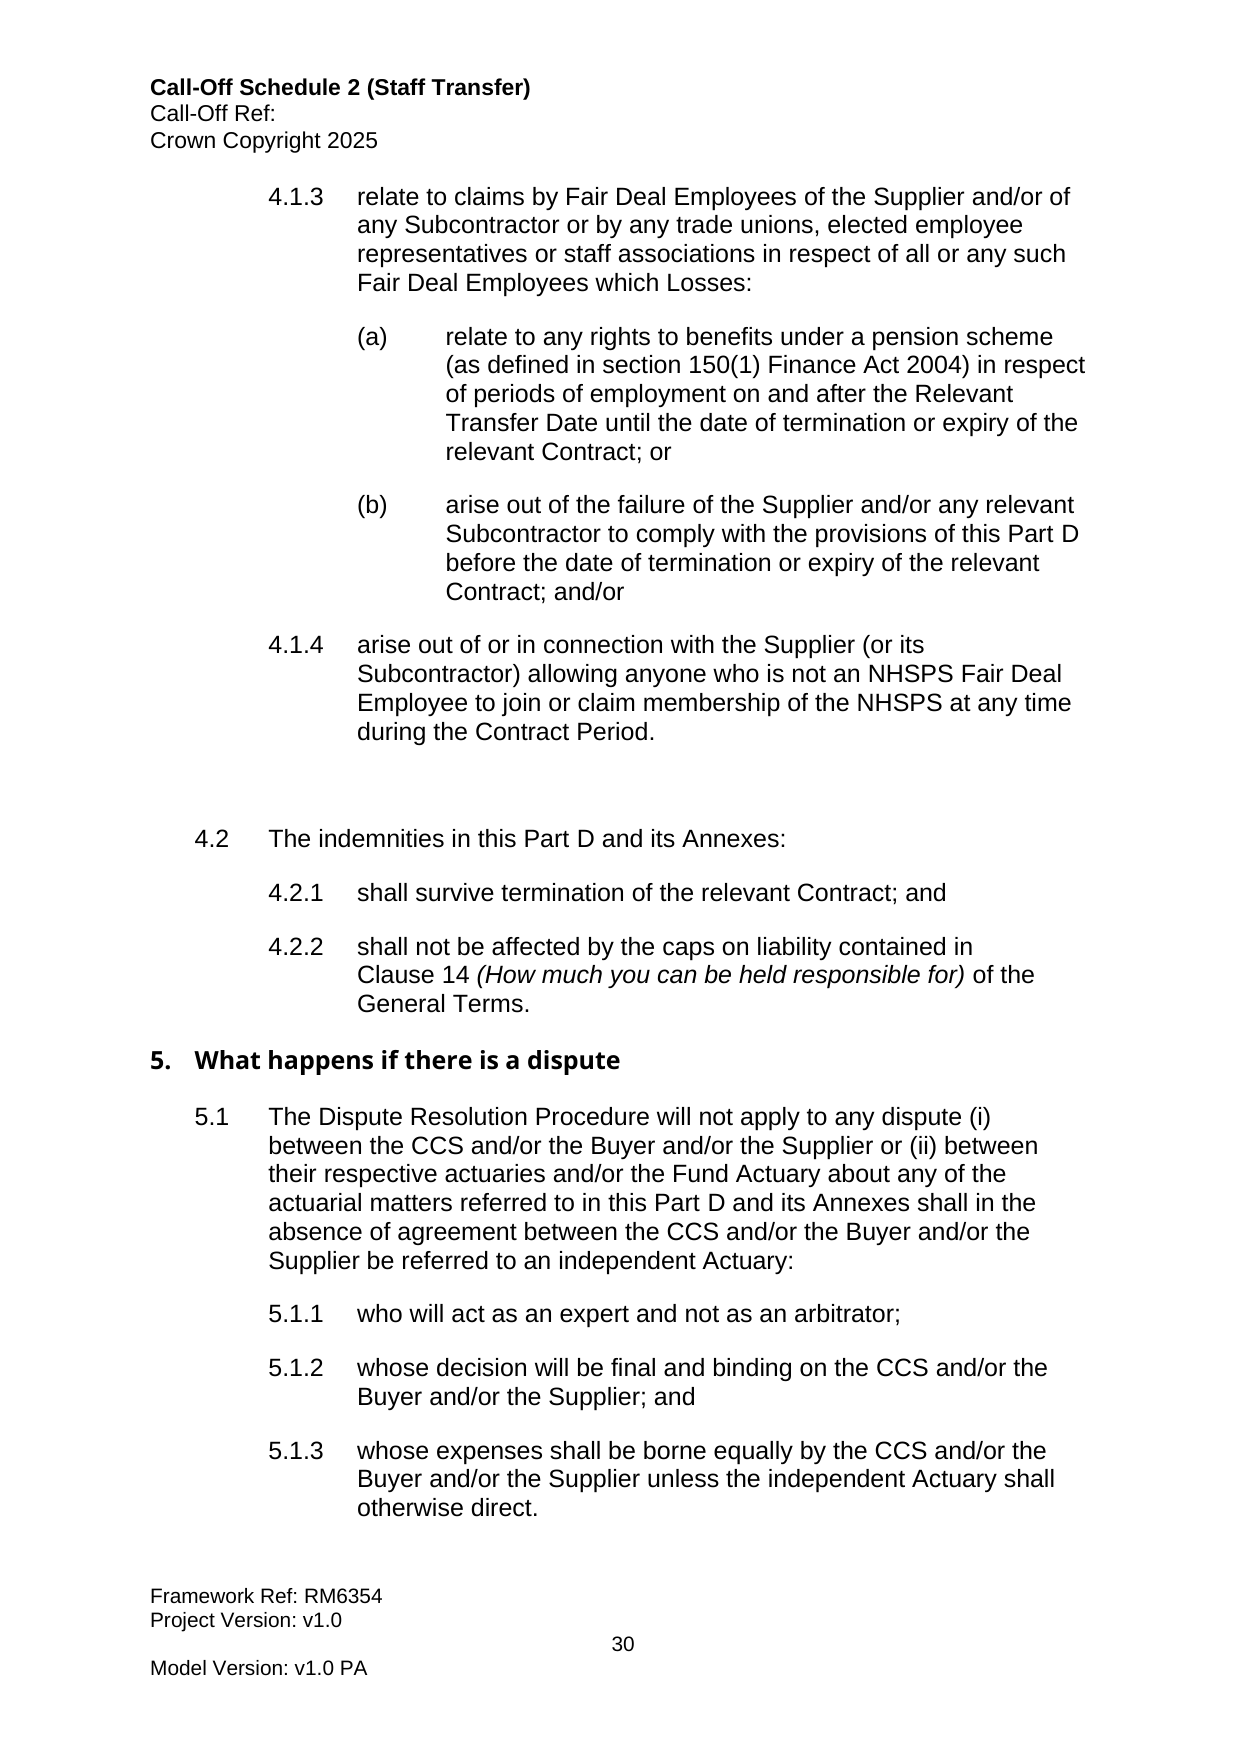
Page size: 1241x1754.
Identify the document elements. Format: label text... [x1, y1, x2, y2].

list What happens if there is a dispute [150, 1043, 1090, 1077]
list arise out of or in connection with the Supplier (or its Subcontractor) allowing anyone who is not an NHSPS Fair Deal Employee to join or claim membership of the NHSPS at any time during the Contract Period. [268, 630, 1090, 745]
list shall survive termination of the relevant Contract; and [268, 878, 1090, 907]
list arise out of the failure of the Supplier and/or any relevant Subcontractor to comply with the provisions of this Part D before the date of termination or expiry of the relevant Contract; and/or [357, 490, 1090, 605]
list The Dispute Resolution Procedure will not apply to any dispute (i) between the CCS and/or the Buyer and/or the Supplier or (ii) between their respective actuaries and/or the Fund Actuary about any of the actuarial matters referred to in this Part D and its Annexes shall in the absence of agreement between the CCS and/or the Buyer and/or the Supplier be referred to an independent Actuary: [194, 1102, 1090, 1274]
list whose expenses shall be borne equally by the CCS and/or the Buyer and/or the Supplier unless the independent Actuary shall otherwise direct. [268, 1436, 1090, 1522]
list who will act as an expert and not as an arbitrator; [268, 1299, 1090, 1328]
list relate to any rights to benefits under a pension scheme (as defined in section 150(1) Finance Act 2004) in respect of periods of employment on and after the Relevant Transfer Date until the date of termination or expiry of the relevant Contract; or [357, 322, 1090, 465]
list shall not be affected by the caps on liability contained in Clause 14 (How much you can be held responsible for) of the General Terms. [268, 932, 1090, 1018]
list The indemnities in this Part D and its Annexes: [194, 824, 1090, 853]
list whose decision will be final and binding on the CCS and/or the Buyer and/or the Supplier; and [268, 1353, 1090, 1411]
list relate to claims by Fair Deal Employees of the Supplier and/or of any Subcontractor or by any trade unions, elected employee representatives or staff associations in respect of all or any such Fair Deal Employees which Losses: [268, 182, 1090, 297]
